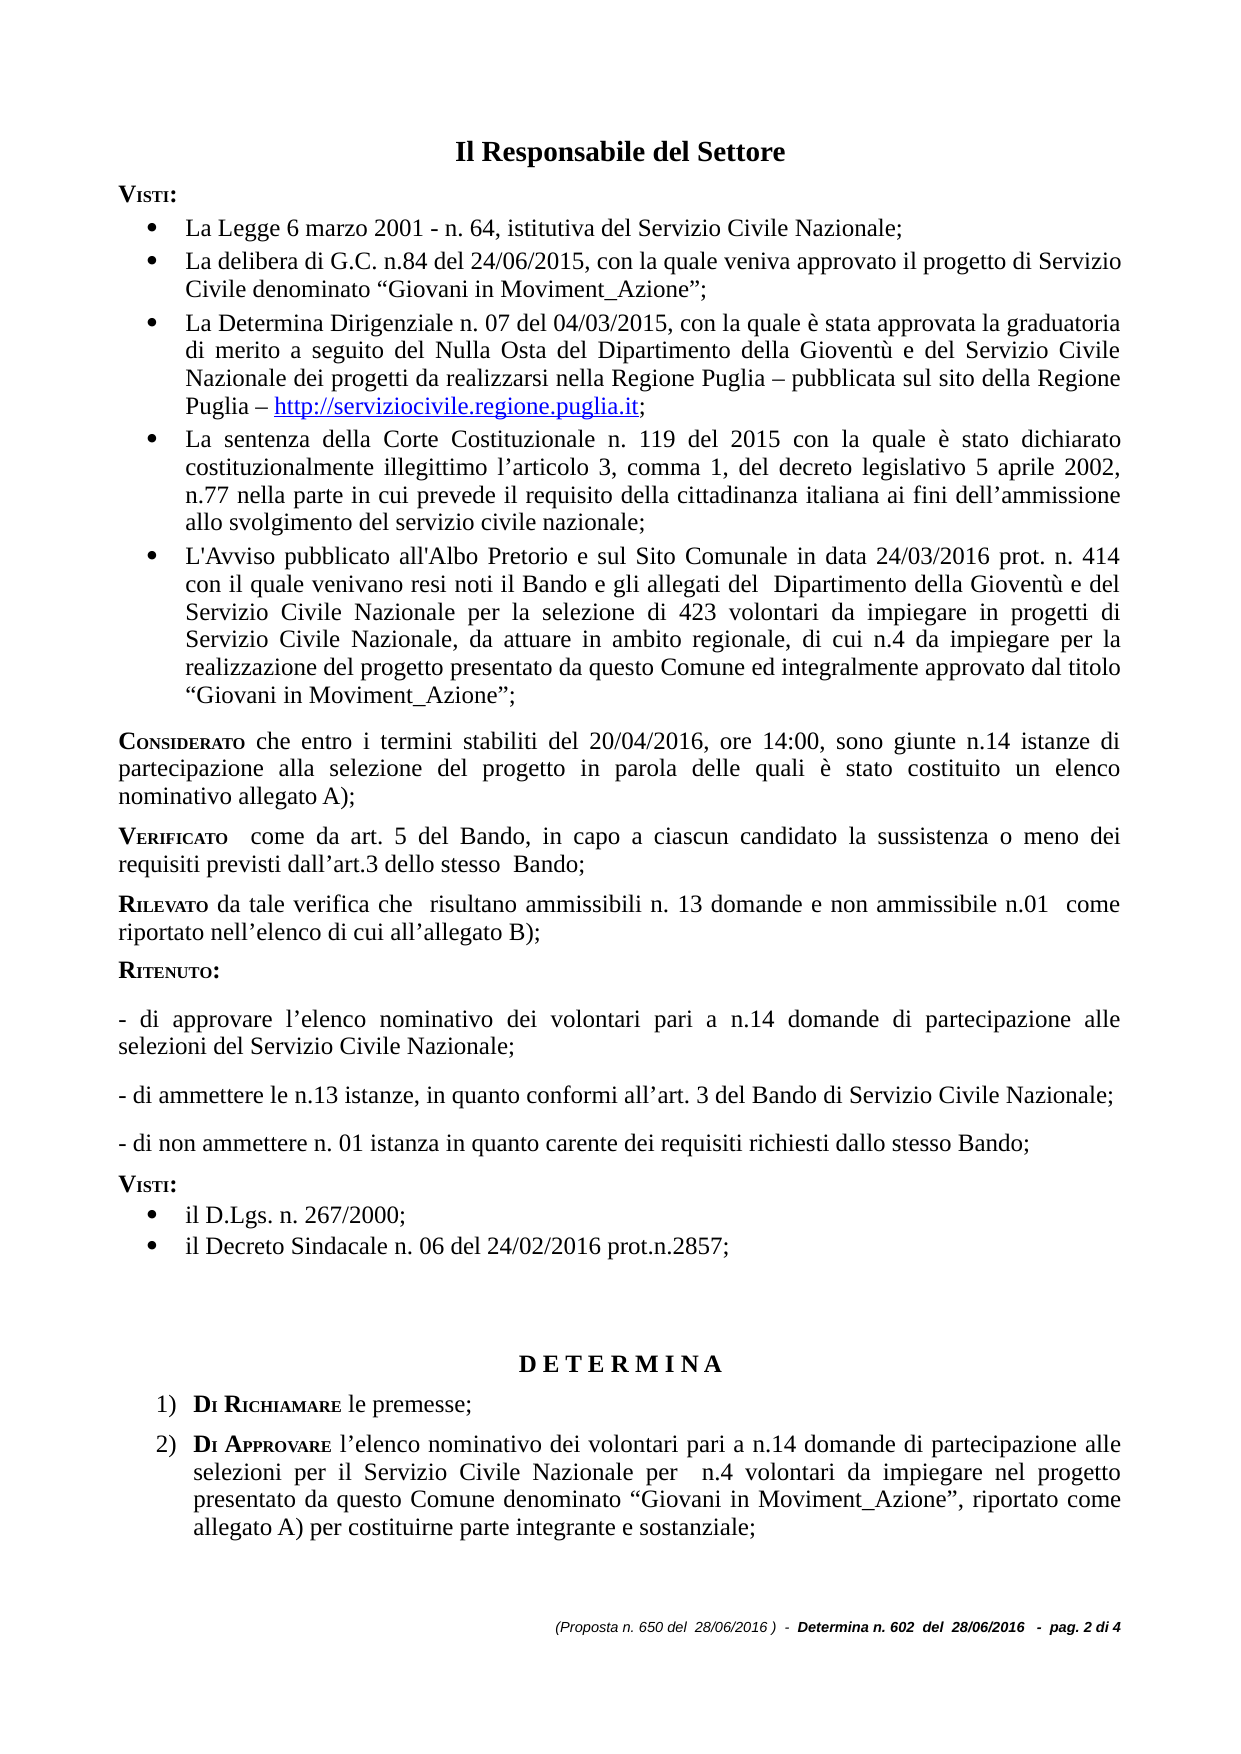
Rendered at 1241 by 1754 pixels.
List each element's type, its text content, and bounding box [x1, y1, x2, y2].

list L'Avviso pubblicato all'Albo Pretorio e sul Sito Comunale in data 24/03/2016 prot. n. 414 con il quale venivano resi noti il Bando e gli allegati del Dipartimento della Gioventù e del Servizio Civile Nazionale per la selezione di 423 volontari da impiegare in progetti di Servizio Civile Nazionale, da attuare in ambito regionale, di cui n.4 da impiegare per la realizzazione del progetto presentato da questo Comune ed integralmente approvato dal titolo “Giovani in Moviment_Azione”; [148, 542, 1122, 708]
list La delibera di G.C. n.84 del 24/06/2015, con la quale veniva approvato il progetto di Servizio Civile denominato “Giovani in Moviment_Azione”; [148, 247, 1122, 303]
text Considerato che entro i termini stabiliti del 20/04/2016, ore 14:00, sono giunte n.14 istanze di partecipazione alla selezione del progetto in parola delle quali è stato costituito un elenco nominativo allegato A); [118, 727, 1122, 810]
text - di ammettere le n.13 istanze, in quanto conformi all’art. 3 del Bando di Servizio Civile Nazionale; [118, 1081, 1122, 1109]
list La Legge 6 marzo 2001 - n. 64, istitutiva del Servizio Civile Nazionale; [148, 214, 1122, 241]
list il Decreto Sindacale n. 06 del 24/02/2016 prot.n.2857; [148, 1232, 1122, 1259]
list Di Approvare l’elenco nominativo dei volontari pari a n.14 domande di partecipazione alle selezioni per il Servizio Civile Nazionale per n.4 volontari da impiegare nel progetto presentato da questo Comune denominato “Giovani in Moviment_Azione”, riportato come allegato A) per costituirne parte integrante e sostanziale; [156, 1430, 1122, 1541]
list La Determina Dirigenziale n. 07 del 04/03/2015, con la quale è stata approvata la graduatoria di merito a seguito del Nulla Osta del Dipartimento della Gioventù e del Servizio Civile Nazionale dei progetti da realizzarsi nella Regione Puglia – pubblicata sul sito della Regione Puglia – http://serviziocivile.regione.puglia.it; [148, 309, 1122, 419]
text Il Responsabile del Settore [118, 135, 1122, 167]
text Visti: [118, 1171, 1122, 1198]
list Di Richiamare le premesse; [156, 1390, 1122, 1418]
list il D.Lgs. n. 267/2000; [148, 1201, 1122, 1229]
text D E T E R M I N A [118, 1350, 1122, 1377]
text - di non ammettere n. 01 istanza in quanto carente dei requisiti richiesti dallo stesso Bando; [118, 1129, 1122, 1157]
text Ritenuto: [118, 956, 1122, 984]
text Rilevato da tale verifica che risultano ammissibili n. 13 domande e non ammissibile n.01 come riportato nell’elenco di cui all’allegato B); [118, 890, 1122, 946]
text - di approvare l’elenco nominativo dei volontari pari a n.14 domande di partecipazione alle selezioni del Servizio Civile Nazionale; [118, 1005, 1122, 1060]
text Visti: [118, 180, 1122, 208]
text Verificato come da art. 5 del Bando, in capo a ciascun candidato la sussistenza o meno dei requisiti previsti dall’art.3 dello stesso Bando; [118, 822, 1122, 878]
list La sentenza della Corte Costituzionale n. 119 del 2015 con la quale è stato dichiarato costituzionalmente illegittimo l’articolo 3, comma 1, del decreto legislativo 5 aprile 2002, n.77 nella parte in cui prevede il requisito della cittadinanza italiana ai fini dell’ammissione allo svolgimento del servizio civile nazionale; [148, 425, 1122, 536]
